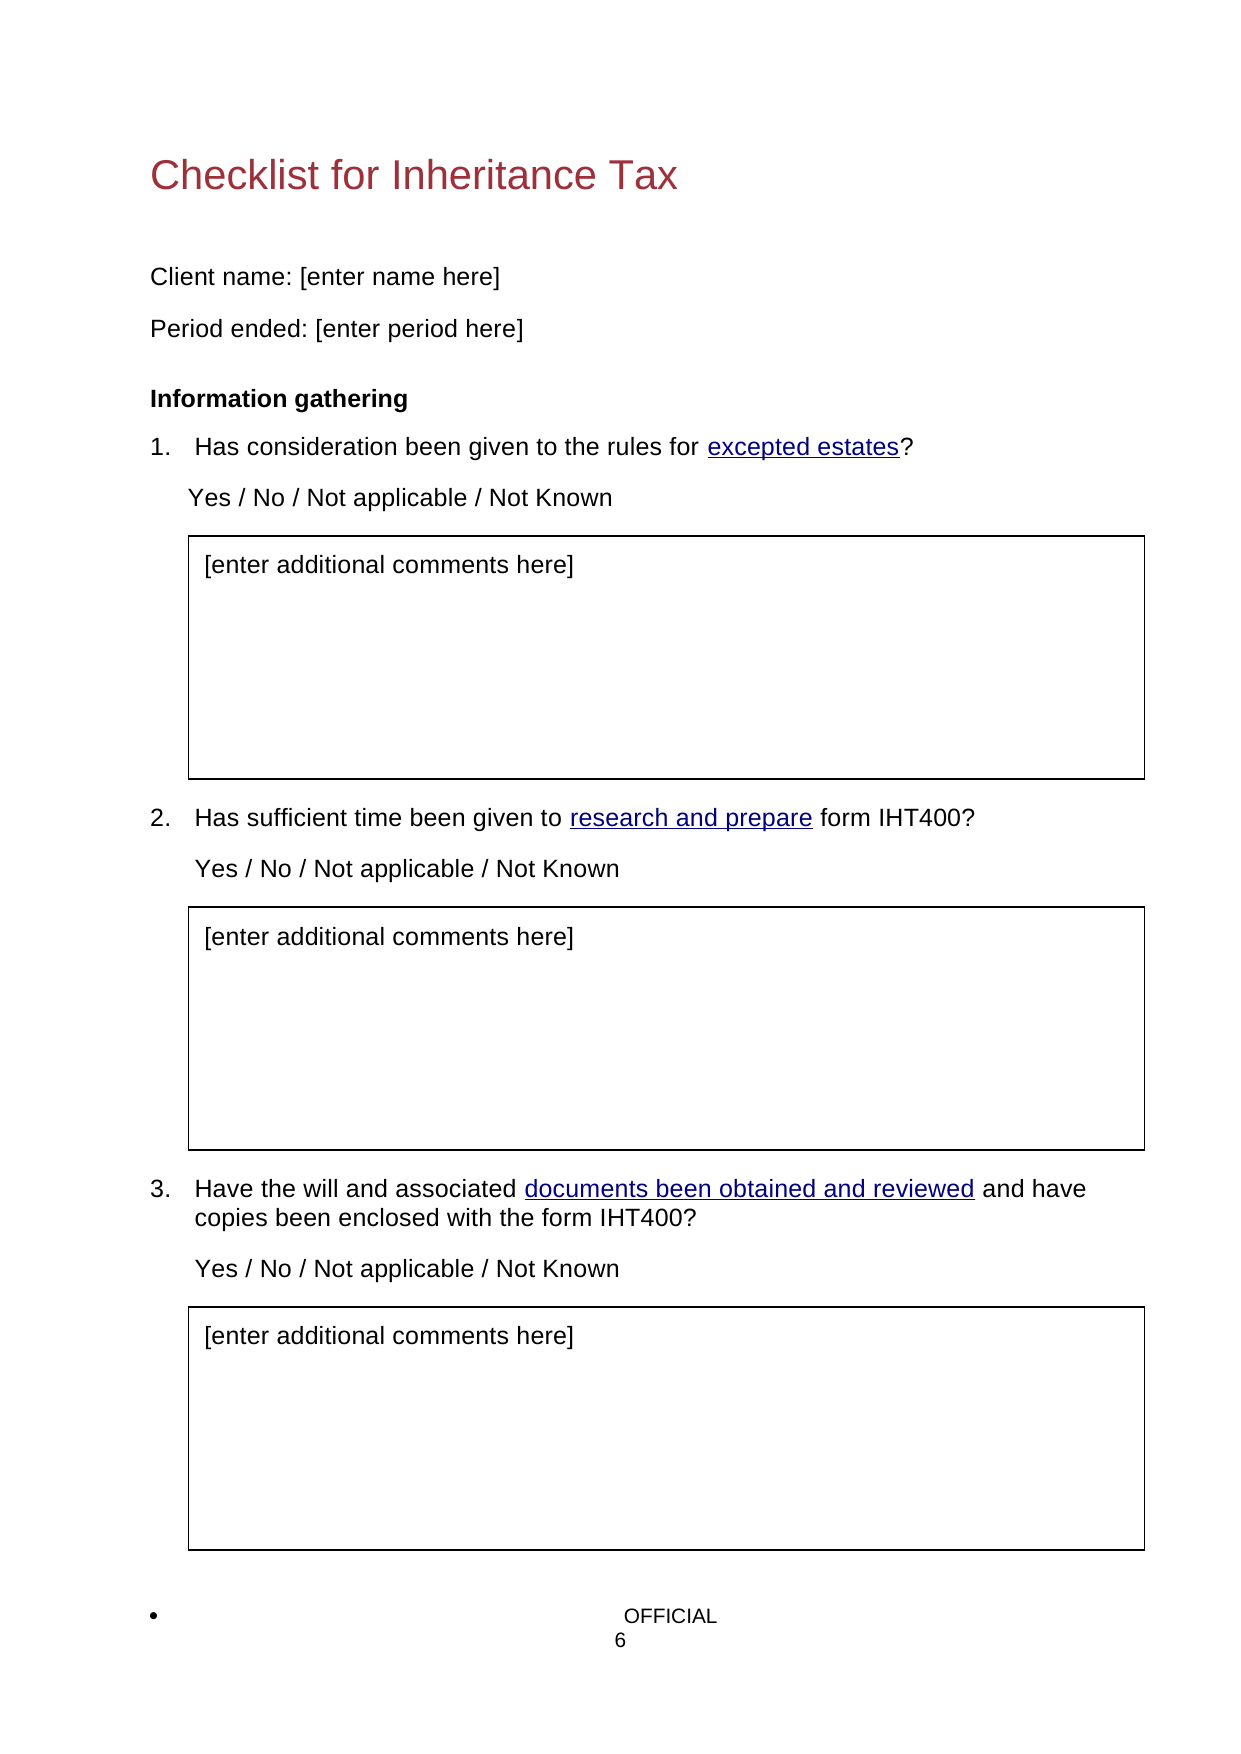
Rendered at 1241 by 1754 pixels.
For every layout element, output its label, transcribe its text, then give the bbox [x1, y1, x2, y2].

text [enter additional comments here] [204, 921, 1125, 950]
text [enter additional comments here] [204, 550, 1125, 579]
text [enter additional comments here] [204, 1321, 1125, 1350]
text Period ended: [enter period here] [150, 314, 1086, 342]
subtitle Yes / No / Not applicable / Not Known [194, 854, 1090, 883]
subtitle Has sufficient time been given to research and prepare form IHT400? [150, 803, 1090, 832]
subtitle Information gathering [150, 384, 1090, 413]
subtitle Has consideration been given to the rules for excepted estates? [150, 432, 1090, 460]
subtitle Yes / No / Not applicable / Not Known [187, 483, 1090, 512]
subtitle Have the will and associated documents been obtained and reviewed and have copies been enclosed with the form IHT400? [150, 1174, 1090, 1231]
subtitle Checklist for Inheritance Tax [150, 150, 1090, 198]
subtitle Yes / No / Not applicable / Not Known [194, 1254, 1090, 1283]
text Client name: [enter name here] [150, 262, 1086, 291]
